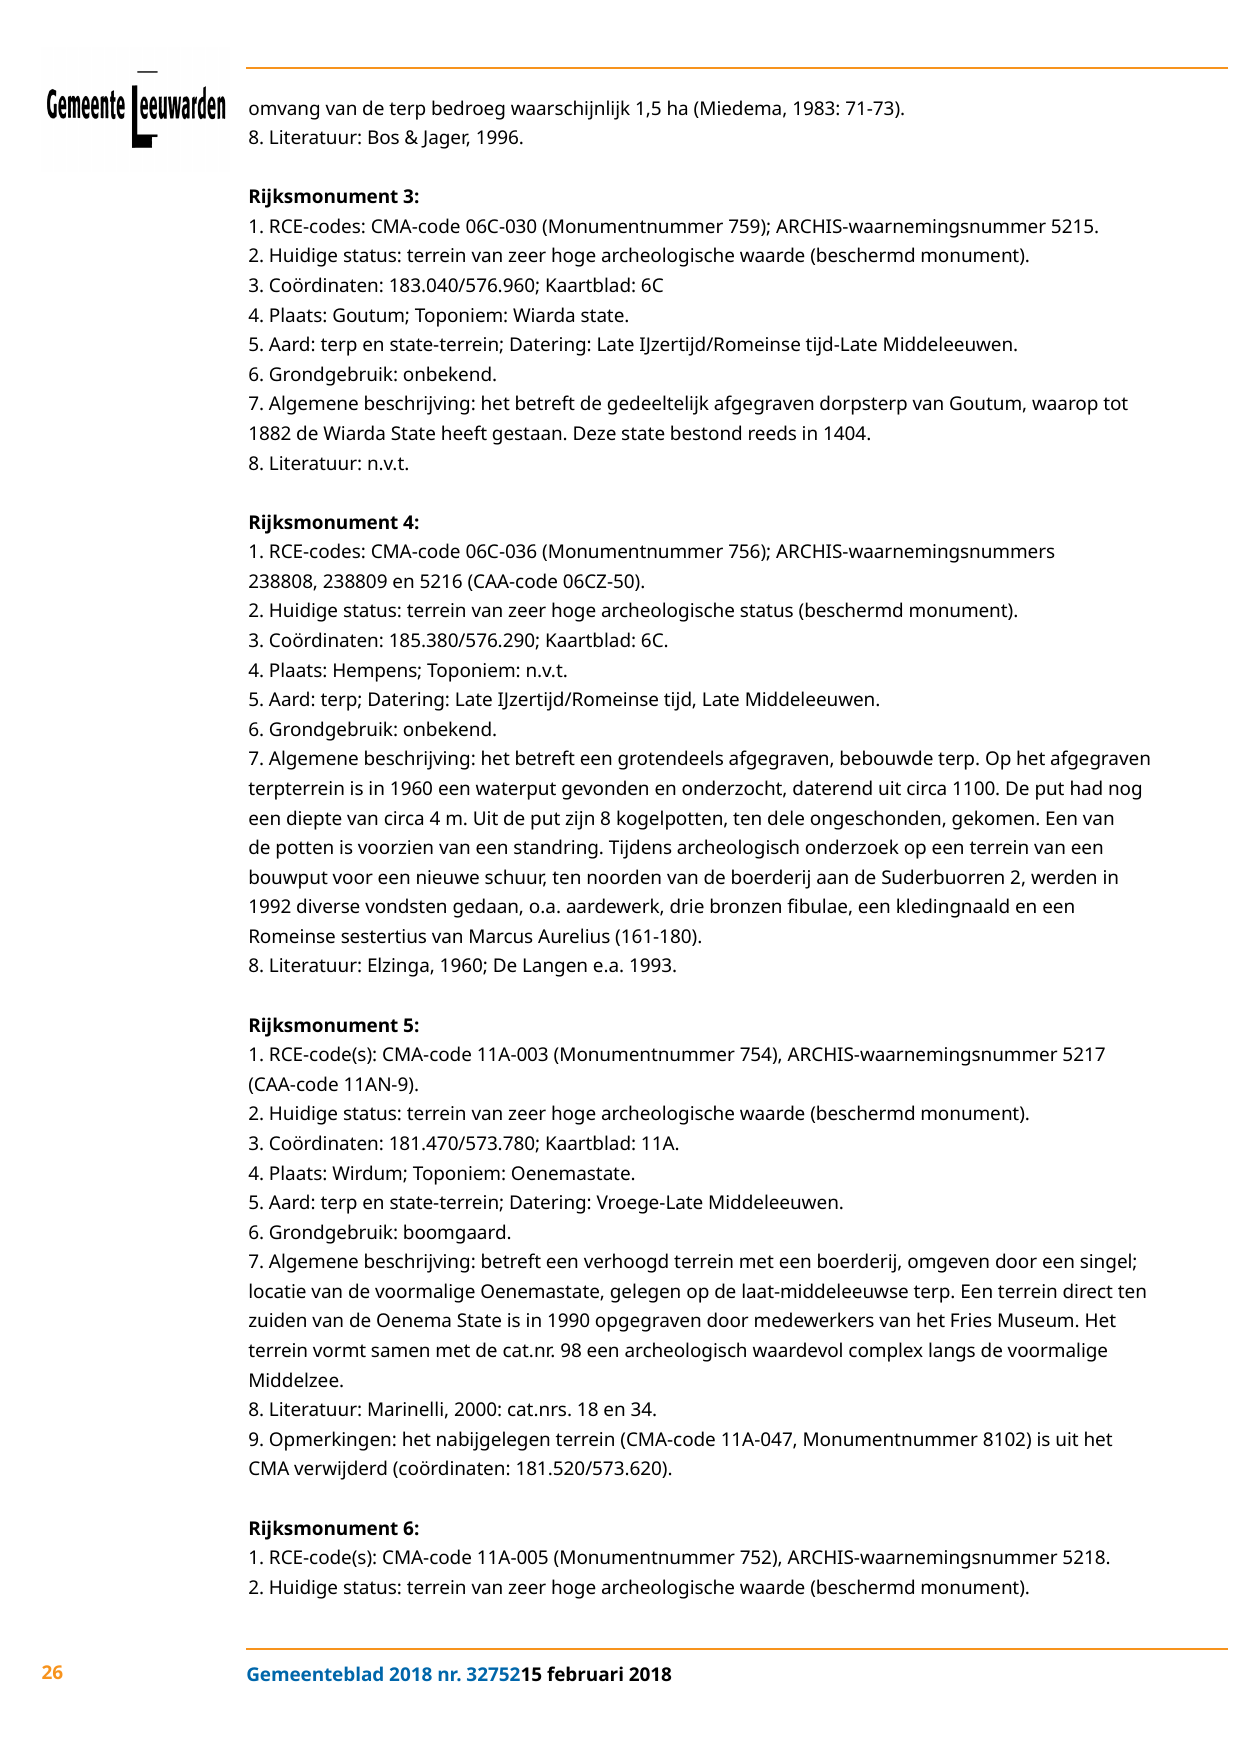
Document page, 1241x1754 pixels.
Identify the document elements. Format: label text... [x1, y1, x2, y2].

text 6. Grondgebruik: onbekend. [248, 361, 1152, 387]
text Rijksmonument 5: [248, 1012, 1152, 1038]
text 6. Grondgebruik: boomgaard. [248, 1219, 1152, 1245]
text 7. Algemene beschrijving: betreft een verhoogd terrein met een boerderij, omgeven door een singel; locatie van de voormalige Oenemastate, gelegen op de laat-middeleeuwse terp. Een terrein direct ten zuiden van de Oenema State is in 1990 opgegraven door medewerkers van het Fries Museum. Het terrein vormt samen met de cat.nr. 98 een archeologisch waardevol complex langs de voormalige Middelzee. [248, 1248, 1152, 1393]
text 2. Huidige status: terrein van zeer hoge archeologische waarde (beschermd monument). [248, 243, 1152, 268]
text 8. Literatuur: Elzinga, 1960; De Langen e.a. 1993. [248, 953, 1152, 978]
text 7. Algemene beschrijving: het betreft een grotendeels afgegraven, bebouwde terp. Op het afgegraven terpterrein is in 1960 een waterput gevonden en onderzocht, daterend uit circa 1100. De put had nog een diepte van circa 4 m. Uit de put zijn 8 kogelpotten, ten dele ongeschonden, gekomen. Een van [248, 746, 1152, 831]
picture [41, 47, 231, 172]
text 4. Plaats: Wirdum; Toponiem: Oenemastate. [248, 1160, 1152, 1186]
text Rijksmonument 3: [248, 183, 1152, 209]
text 5. Aard: terp en state-terrein; Datering: Late IJzertijd/Romeinse tijd-Late Middeleeuwen. [248, 331, 1152, 357]
text 8. Literatuur: n.v.t. [248, 450, 1152, 476]
text 5. Aard: terp en state-terrein; Datering: Vroege-Late Middeleeuwen. [248, 1189, 1152, 1215]
text 1. RCE-code(s): CMA-code 11A-003 (Monumentnummer 754), ARCHIS-waarnemingsnummer 5217 (CAA-code 11AN-9). [248, 1041, 1152, 1097]
text Rijksmonument 6: [248, 1515, 1152, 1541]
text 8. Literatuur: Marinelli, 2000: cat.nrs. 18 en 34. [248, 1396, 1152, 1422]
text 3. Coördinaten: 183.040/576.960; Kaartblad: 6C [248, 272, 1152, 298]
text 7. Algemene beschrijving: het betreft de gedeeltelijk afgegraven dorpsterp van Goutum, waarop tot 1882 de Wiarda State heeft gestaan. Deze state bestond reeds in 1404. [248, 391, 1152, 446]
text 3. Coördinaten: 185.380/576.290; Kaartblad: 6C. [248, 627, 1152, 653]
text 6. Grondgebruik: onbekend. [248, 716, 1152, 742]
text omvang van de terp bedroeg waarschijnlijk 1,5 ha (Miedema, 1983: 71-73). [248, 95, 1152, 121]
text 2. Huidige status: terrein van zeer hoge archeologische waarde (beschermd monument). [248, 1101, 1152, 1126]
text 2. Huidige status: terrein van zeer hoge archeologische waarde (beschermd monument). [248, 1574, 1152, 1600]
text 9. Opmerkingen: het nabijgelegen terrein (CMA-code 11A-047, Monumentnummer 8102) is uit het CMA verwijderd (coördinaten: 181.520/573.620). [248, 1426, 1152, 1481]
text 1. RCE-codes: CMA-code 06C-036 (Monumentnummer 756); ARCHIS-waarnemingsnummers [248, 538, 1152, 564]
text 2. Huidige status: terrein van zeer hoge archeologische status (beschermd monument). [248, 598, 1152, 623]
text 3. Coördinaten: 181.470/573.780; Kaartblad: 11A. [248, 1130, 1152, 1156]
text 8. Literatuur: Bos & Jager, 1996. [248, 124, 1152, 150]
text Rijksmonument 4: [248, 509, 1152, 535]
text 4. Plaats: Hempens; Toponiem: n.v.t. [248, 657, 1152, 683]
text 5. Aard: terp; Datering: Late IJzertijd/Romeinse tijd, Late Middeleeuwen. [248, 686, 1152, 712]
text 4. Plaats: Goutum; Toponiem: Wiarda state. [248, 302, 1152, 328]
text 238808, 238809 en 5216 (CAA-code 06CZ-50). [248, 568, 1152, 594]
text 1. RCE-code(s): CMA-code 11A-005 (Monumentnummer 752), ARCHIS-waarnemingsnummer 5218. [248, 1544, 1152, 1570]
text 1. RCE-codes: CMA-code 06C-030 (Monumentnummer 759); ARCHIS-waarnemingsnummer 5215. [248, 213, 1152, 239]
text de potten is voorzien van een standring. Tijdens archeologisch onderzoek op een terrein van een bouwput voor een nieuwe schuur, ten noorden van de boerderij aan de Suderbuorren 2, werden in 1992 diverse vondsten gedaan, o.a. aardewerk, drie bronzen fibulae, een kledingnaald en een Romeinse sestertius van Marcus Aurelius (161-180). [248, 834, 1152, 949]
